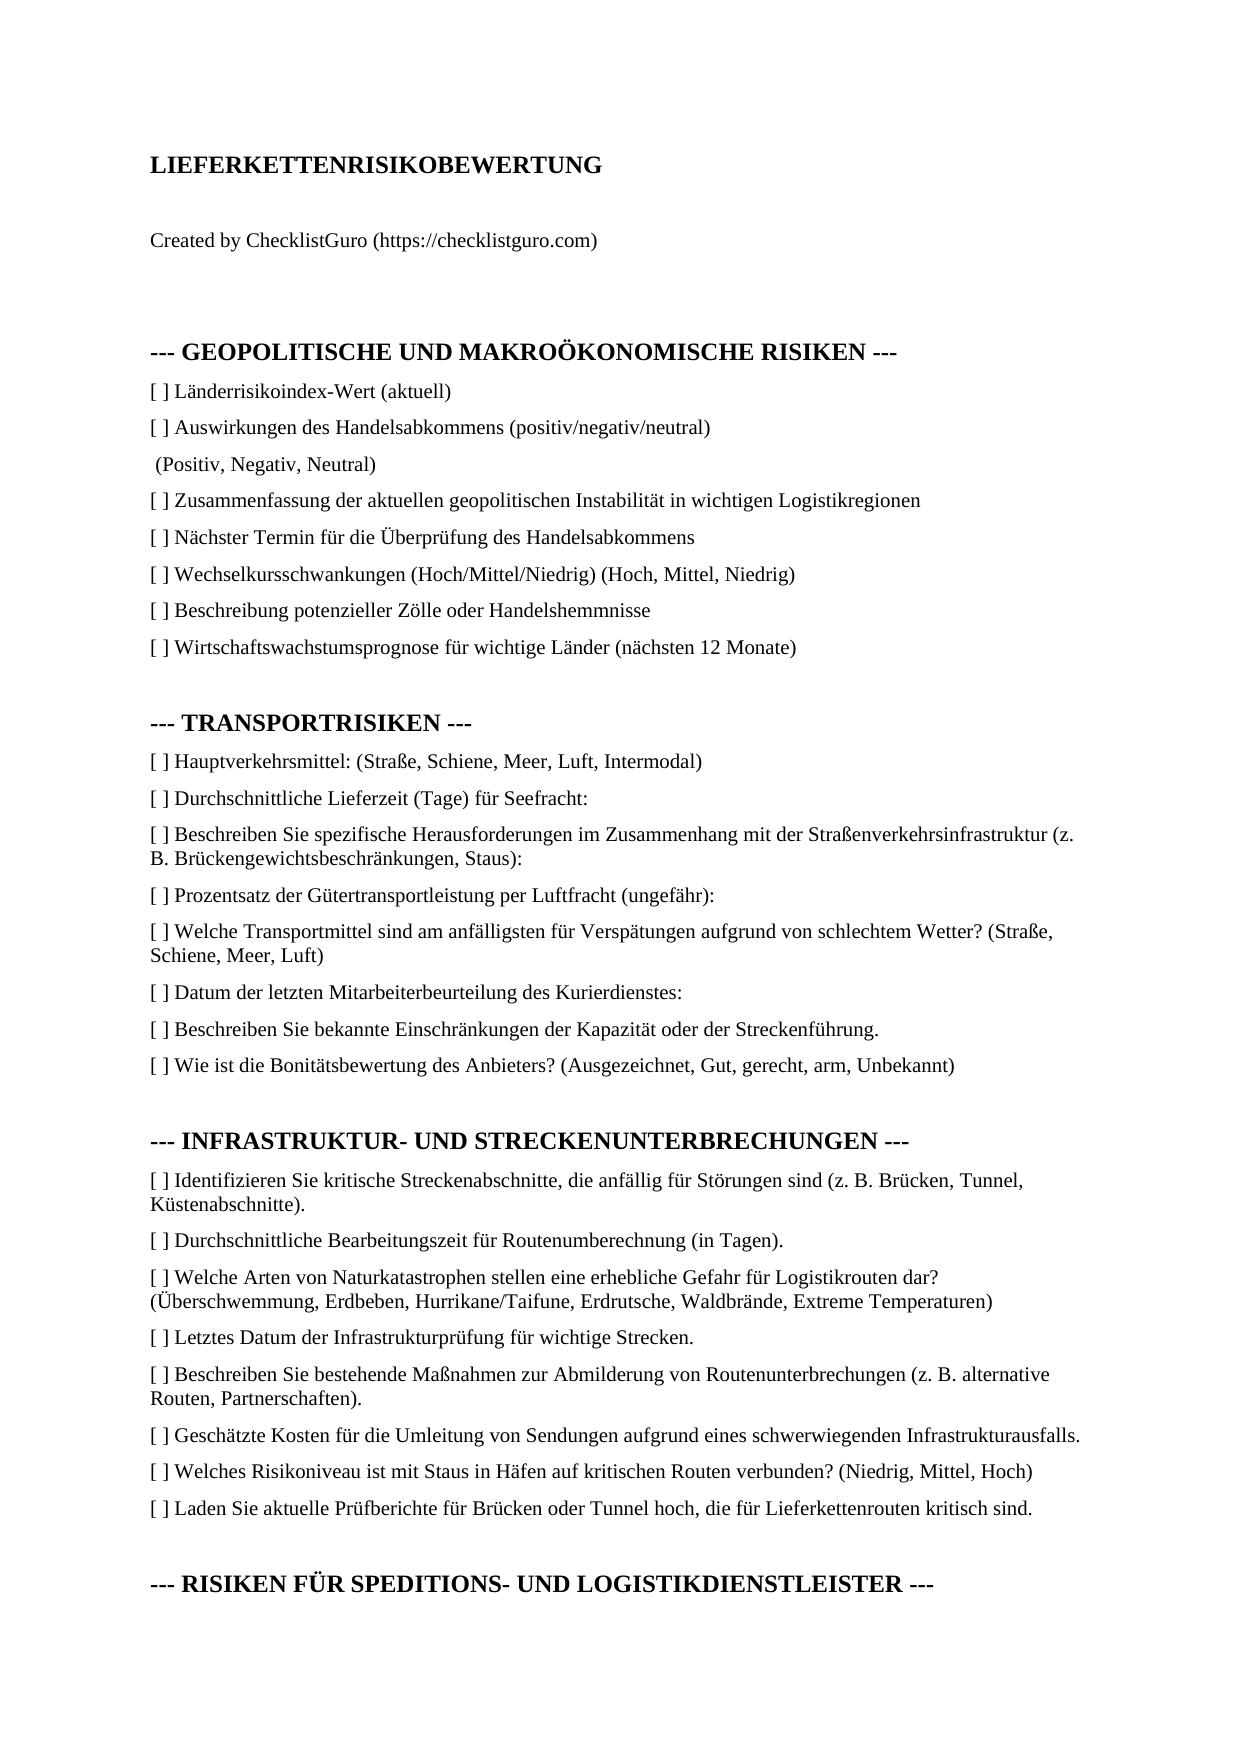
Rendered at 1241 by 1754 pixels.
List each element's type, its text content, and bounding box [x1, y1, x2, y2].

text [ ] Welches Risikoniveau ist mit Staus in Häfen auf kritischen Routen verbunden? (Niedrig, Mittel, Hoch) [150, 1459, 1090, 1483]
text [ ] Auswirkungen des Handelsabkommens (positiv/negativ/neutral) [150, 415, 1090, 439]
text [ ] Nächster Termin für die Überprüfung des Handelsabkommens [150, 525, 1090, 549]
text [ ] Zusammenfassung der aktuellen geopolitischen Instabilität in wichtigen Logistikregionen [150, 488, 1090, 512]
text [ ] Wirtschaftswachstumsprognose für wichtige Länder (nächsten 12 Monate) [150, 635, 1090, 659]
text [ ] Laden Sie aktuelle Prüfberichte für Brücken oder Tunnel hoch, die für Lieferkettenrouten kritisch sind. [150, 1496, 1090, 1520]
text [ ] Beschreiben Sie bekannte Einschränkungen der Kapazität oder der Streckenführung. [150, 1017, 1090, 1041]
text [ ] Wie ist die Bonitätsbewertung des Anbieters? (Ausgezeichnet, Gut, gerecht, arm, Unbekannt) [150, 1053, 1090, 1077]
text LIEFERKETTENRISIKOBEWERTUNG [150, 150, 1090, 179]
text [ ] Beschreiben Sie spezifische Herausforderungen im Zusammenhang mit der Straßenverkehrsinfrastruktur (z. B. Brückengewichtsbeschränkungen, Staus): [150, 822, 1090, 870]
text [ ] Durchschnittliche Bearbeitungszeit für Routenumberechnung (in Tagen). [150, 1228, 1090, 1252]
text Created by ChecklistGuro (https://checklistguro.com) [150, 228, 1090, 252]
text [ ] Durchschnittliche Lieferzeit (Tage) für Seefracht: [150, 786, 1090, 810]
text [ ] Prozentsatz der Gütertransportleistung per Luftfracht (ungefähr): [150, 883, 1090, 907]
text [ ] Wechselkursschwankungen (Hoch/Mittel/Niedrig) (Hoch, Mittel, Niedrig) [150, 562, 1090, 586]
text [ ] Beschreiben Sie bestehende Maßnahmen zur Abmilderung von Routenunterbrechungen (z. B. alternative Routen, Partnerschaften). [150, 1362, 1090, 1410]
text [ ] Beschreibung potenzieller Zölle oder Handelshemmnisse [150, 598, 1090, 622]
text [ ] Datum der letzten Mitarbeiterbeurteilung des Kurierdienstes: [150, 980, 1090, 1004]
text [ ] Hauptverkehrsmittel: (Straße, Schiene, Meer, Luft, Intermodal) [150, 749, 1090, 773]
text --- GEOPOLITISCHE UND MAKROÖKONOMISCHE RISIKEN --- [150, 337, 1090, 366]
text [ ] Identifizieren Sie kritische Streckenabschnitte, die anfällig für Störungen sind (z. B. Brücken, Tunnel, Küstenabschnitte). [150, 1167, 1090, 1216]
text --- RISIKEN FÜR SPEDITIONS- UND LOGISTIKDIENSTLEISTER --- [150, 1569, 1090, 1597]
text [ ] Welche Transportmittel sind am anfälligsten für Verspätungen aufgrund von schlechtem Wetter? (Straße, Schiene, Meer, Luft) [150, 919, 1090, 967]
text [ ] Geschätzte Kosten für die Umleitung von Sendungen aufgrund eines schwerwiegenden Infrastrukturausfalls. [150, 1422, 1090, 1447]
text --- INFRASTRUKTUR- UND STRECKENUNTERBRECHUNGEN --- [150, 1126, 1090, 1155]
text --- TRANSPORTRISIKEN --- [150, 708, 1090, 737]
text [ ] Letztes Datum der Infrastrukturprüfung für wichtige Strecken. [150, 1325, 1090, 1349]
text [ ] Welche Arten von Naturkatastrophen stellen eine erhebliche Gefahr für Logistikrouten dar? (Überschwemmung, Erdbeben, Hurrikane/Taifune, Erdrutsche, Waldbrände, Extreme Temperaturen) [150, 1265, 1090, 1313]
text [ ] Länderrisikoindex-Wert (aktuell) [150, 379, 1090, 403]
text (Positiv, Negativ, Neutral) [150, 452, 1090, 476]
